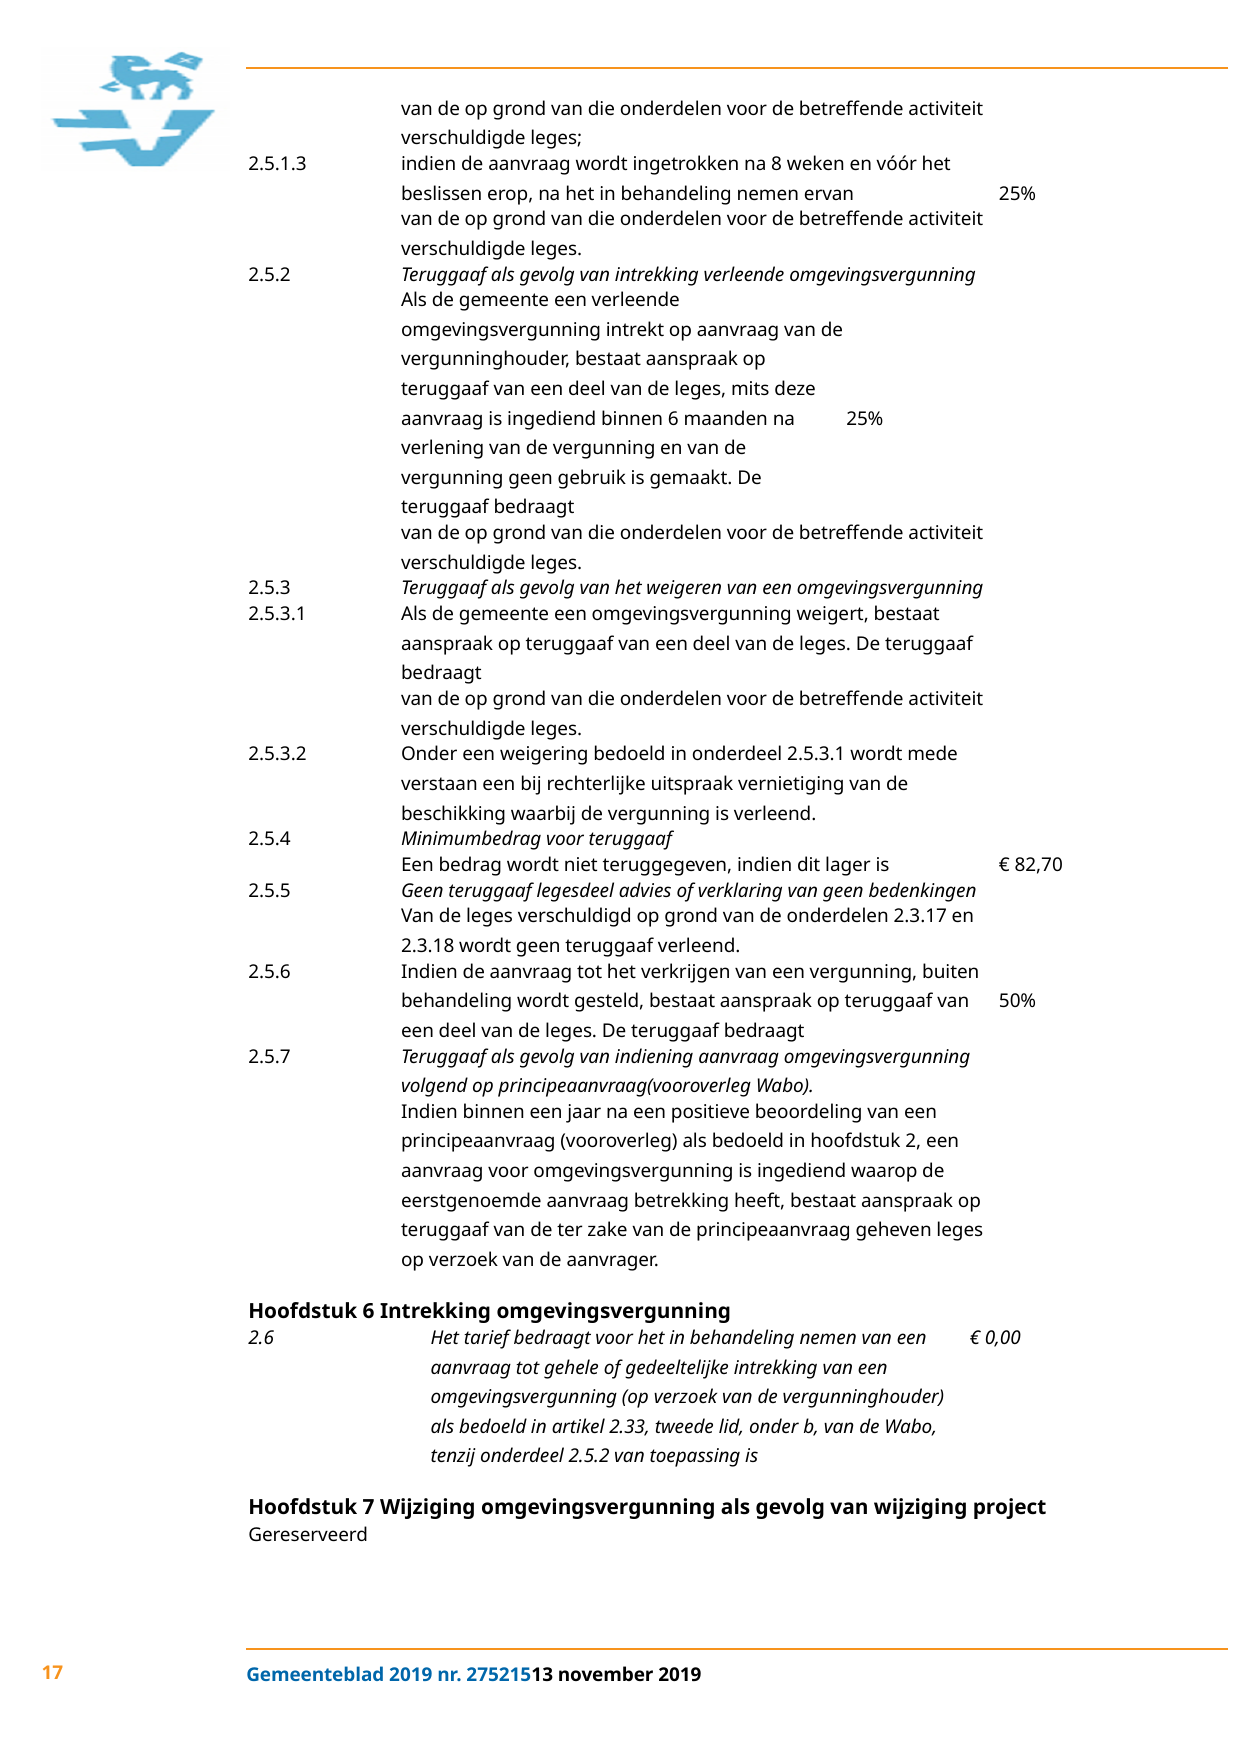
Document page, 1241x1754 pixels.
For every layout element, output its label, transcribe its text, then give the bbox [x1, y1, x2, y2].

text Hoofdstuk 7 Wijziging omgevingsvergunning als gevolg van wijziging project [248, 1492, 1152, 1521]
table_cell 2.5.5 [248, 877, 401, 903]
table_cell 2.5.7 [248, 1043, 401, 1098]
table_cell [999, 205, 1152, 261]
table_cell [999, 825, 1152, 851]
table_cell [999, 95, 1152, 150]
table_cell Teruggaaf als gevolg van indiening aanvraag omgevingsvergunning volgend op principeaanvraag(vooroverleg Wabo). [401, 1043, 999, 1098]
table_cell [999, 261, 1152, 286]
table_cell [248, 851, 401, 877]
table_cell Teruggaaf als gevolg van het weigeren van een omgevingsvergunning [401, 575, 999, 600]
table_cell 2.5.4 [248, 825, 401, 851]
table_cell 2.5.6 [248, 958, 401, 1043]
table_cell Als de gemeente een omgevingsvergunning weigert, bestaat aanspraak op teruggaaf van een deel van de leges. De teruggaaf bedraagt [401, 600, 999, 685]
table_cell 2.5.3 [248, 575, 401, 600]
table_cell [999, 600, 1152, 685]
picture [41, 47, 231, 172]
table_header 2.6 [248, 1324, 430, 1468]
table_cell [999, 1043, 1152, 1098]
table_cell Geen teruggaaf legesdeel advies of verklaring van geen bedenkingen [401, 877, 999, 903]
table_cell 50% [999, 958, 1152, 1043]
table_header Het tarief bedraagt voor het in behandeling nemen van een aanvraag tot gehele of gedeeltelijke intrekking van een omgevingsvergunning (op verzoek van de vergunninghouder) als bedoeld in artikel 2.33, tweede lid, onder b, van de Wabo, tenzij onderdeel 2.5.2 van toepassing is [430, 1324, 969, 1468]
table_cell [999, 877, 1152, 903]
table_cell Van de leges verschuldigd op grond van de onderdelen 2.3.17 en 2.3.18 wordt geen teruggaaf verleend. [401, 903, 999, 958]
table_cell [999, 1098, 1152, 1272]
table_cell [248, 685, 401, 741]
table_cell van de op grond van die onderdelen voor de betreffende activiteit verschuldigde leges; [401, 95, 999, 150]
table_cell Indien de aanvraag tot het verkrijgen van een vergunning, buiten behandeling wordt gesteld, bestaat aanspraak op teruggaaf van een deel van de leges. De teruggaaf bedraagt [401, 958, 999, 1043]
table_cell 2.5.3.2 [248, 741, 401, 825]
table_cell indien de aanvraag wordt ingetrokken na 8 weken en vóór het beslissen erop, na het in behandeling nemen ervan [401, 150, 999, 205]
table_cell Als de gemeente een verleende omgevingsvergunning intrekt op aanvraag van de vergunninghouder, bestaat aanspraak op teruggaaf van een deel van de leges, mits deze aanvraag is ingediend binnen 6 maanden na verlening van de vergunning en van de vergunning geen gebruik is gemaakt. De teruggaaf bedraagt [401, 286, 846, 519]
table_cell [999, 741, 1152, 825]
table_cell [999, 519, 1152, 574]
table_cell van de op grond van die onderdelen voor de betreffende activiteit verschuldigde leges. [401, 205, 999, 261]
table_cell [999, 903, 1152, 958]
table_cell € 82,70 [999, 851, 1152, 877]
table_cell 2.5.1.3 [248, 150, 401, 205]
table_cell Onder een weigering bedoeld in onderdeel 2.5.3.1 wordt mede verstaan een bij rechterlijke uitspraak vernietiging van de beschikking waarbij de vergunning is verleend. [401, 741, 999, 825]
table_cell 25% [999, 150, 1152, 205]
table_cell [999, 685, 1152, 741]
text Gereserveerd [248, 1521, 1152, 1547]
table_cell [248, 95, 401, 150]
table_cell van de op grond van die onderdelen voor de betreffende activiteit verschuldigde leges. [401, 519, 999, 574]
table_cell [248, 286, 401, 519]
table_cell 2.5.3.1 [248, 600, 401, 685]
table_cell [999, 575, 1152, 600]
table_cell [248, 205, 401, 261]
table_cell 2.5.2 [248, 261, 401, 286]
table_cell [248, 903, 401, 958]
table_cell Teruggaaf als gevolg van intrekking verleende omgevingsvergunning [401, 261, 999, 286]
table_cell van de op grond van die onderdelen voor de betreffende activiteit verschuldigde leges. [401, 685, 999, 741]
table_cell [248, 519, 401, 574]
table_cell Minimumbedrag voor teruggaaf [401, 825, 999, 851]
text Hoofdstuk 6 Intrekking omgevingsvergunning [248, 1296, 1152, 1324]
table_cell Indien binnen een jaar na een positieve beoordeling van een principeaanvraag (vooroverleg) als bedoeld in hoofdstuk 2, een aanvraag voor omgevingsvergunning is ingediend waarop de eerstgenoemde aanvraag betrekking heeft, bestaat aanspraak op teruggaaf van de ter zake van de principeaanvraag geheven leges op verzoek van de aanvrager. [401, 1098, 999, 1272]
table_cell 25% [846, 286, 1152, 519]
table_cell Een bedrag wordt niet teruggegeven, indien dit lager is [401, 851, 999, 877]
table_header € 0,00 [969, 1324, 1152, 1468]
table_cell [248, 1098, 401, 1272]
